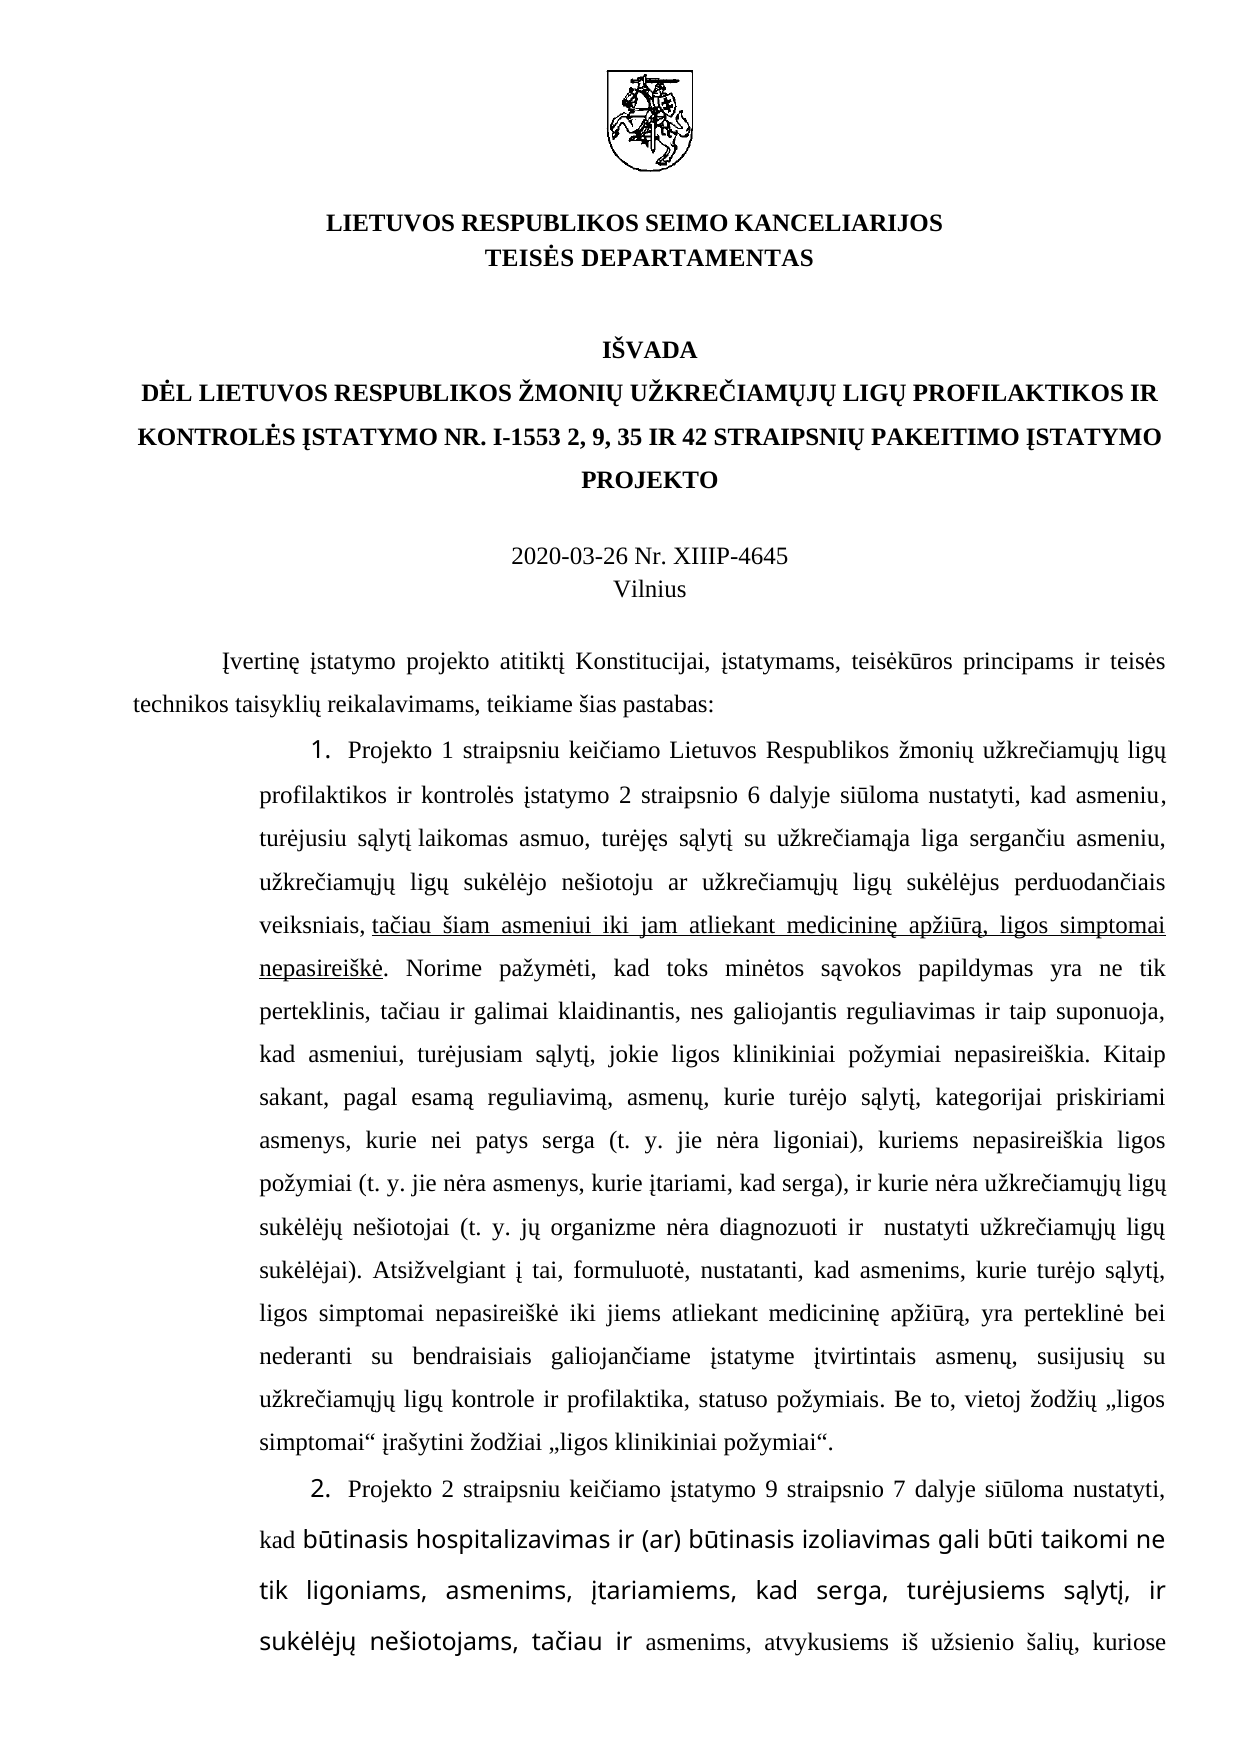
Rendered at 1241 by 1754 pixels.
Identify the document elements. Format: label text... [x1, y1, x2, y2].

text IŠVADA [133, 335, 1167, 364]
text Vilnius [133, 574, 1167, 603]
text DĖL LIETUVOS RESPUBLIKOS ŽMONIŲ UŽKREČIAMŲJŲ LIGŲ PROFILAKTIKOS IR KONTROLĖS įstatymo Nr. I-1553 2, 9, 35 IR 42 STRAIPSNIŲ pakeitimo įstatymo PROJEKTO [133, 378, 1167, 493]
list Projekto 1 straipsniu keičiamo Lietuvos Respublikos žmonių užkrečiamųjų ligų profilaktikos ir kontrolės įstatymo 2 straipsnio 6 dalyje siūloma nustatyti, kad asmeniu, turėjusiu sąlytį laikomas asmuo, turėjęs sąlytį su užkrečiamąja liga sergančiu asmeniu, užkrečiamųjų ligų sukėlėjo nešiotoju ar užkrečiamųjų ligų sukėlėjus perduodančiais veiksniais, tačiau šiam asmeniui iki jam atliekant medicininę apžiūrą, ligos simptomai nepasireiškė. Norime pažymėti, kad toks minėtos sąvokos papildymas yra ne tik perteklinis, tačiau ir galimai klaidinantis, nes galiojantis reguliavimas ir taip suponuoja, kad asmeniui, turėjusiam sąlytį, jokie ligos klinikiniai požymiai nepasireiškia. Kitaip sakant, pagal esamą reguliavimą, asmenų, kurie turėjo sąlytį, kategorijai priskiriami asmenys, kurie nei patys serga (t. y. jie nėra ligoniai), kuriems nepasireiškia ligos požymiai (t. y. jie nėra asmenys, kurie įtariami, kad serga), ir kurie nėra užkrečiamųjų ligų sukėlėjų nešiotojai (t. y. jų organizme nėra diagnozuoti ir nustatyti užkrečiamųjų ligų sukėlėjai). Atsižvelgiant į tai, formuluotė, nustatanti, kad asmenims, kurie turėjo sąlytį, ligos simptomai nepasireiškė iki jiems atliekant medicininę apžiūrą, yra perteklinė bei nederanti su bendraisiais galiojančiame įstatyme įtvirtintais asmenų, susijusių su užkrečiamųjų ligų kontrole ir profilaktika, statuso požymiais. Be to, vietoj žodžių „ligos simptomai“ įrašytini žodžiai „ligos klinikiniai požymiai“. [222, 732, 1167, 1456]
text TEISĖS DEPARTAMENTAS [133, 243, 1165, 272]
text LIETUVOS RESPUBLIKOS SEIMO KANCELIARIJOS [133, 208, 1136, 237]
text 2020-03-26 Nr. XIIIP-4645 [133, 541, 1167, 569]
list Projekto 2 straipsniu keičiamo įstatymo 9 straipsnio 7 dalyje siūloma nustatyti, kad būtinasis hospitalizavimas ir (ar) būtinasis izoliavimas gali būti taikomi ne tik ligoniams, asmenims, įtariamiems, kad serga, turėjusiems sąlytį, ir sukėlėjų nešiotojams, tačiau ir asmenims, atvykusiems iš užsienio šalių, kuriose [222, 1470, 1167, 1658]
text Įvertinę įstatymo projekto atitiktį Konstitucijai, įstatymams, teisėkūros principams ir teisės technikos taisyklių reikalavimams, teikiame šias pastabas: [133, 646, 1167, 718]
